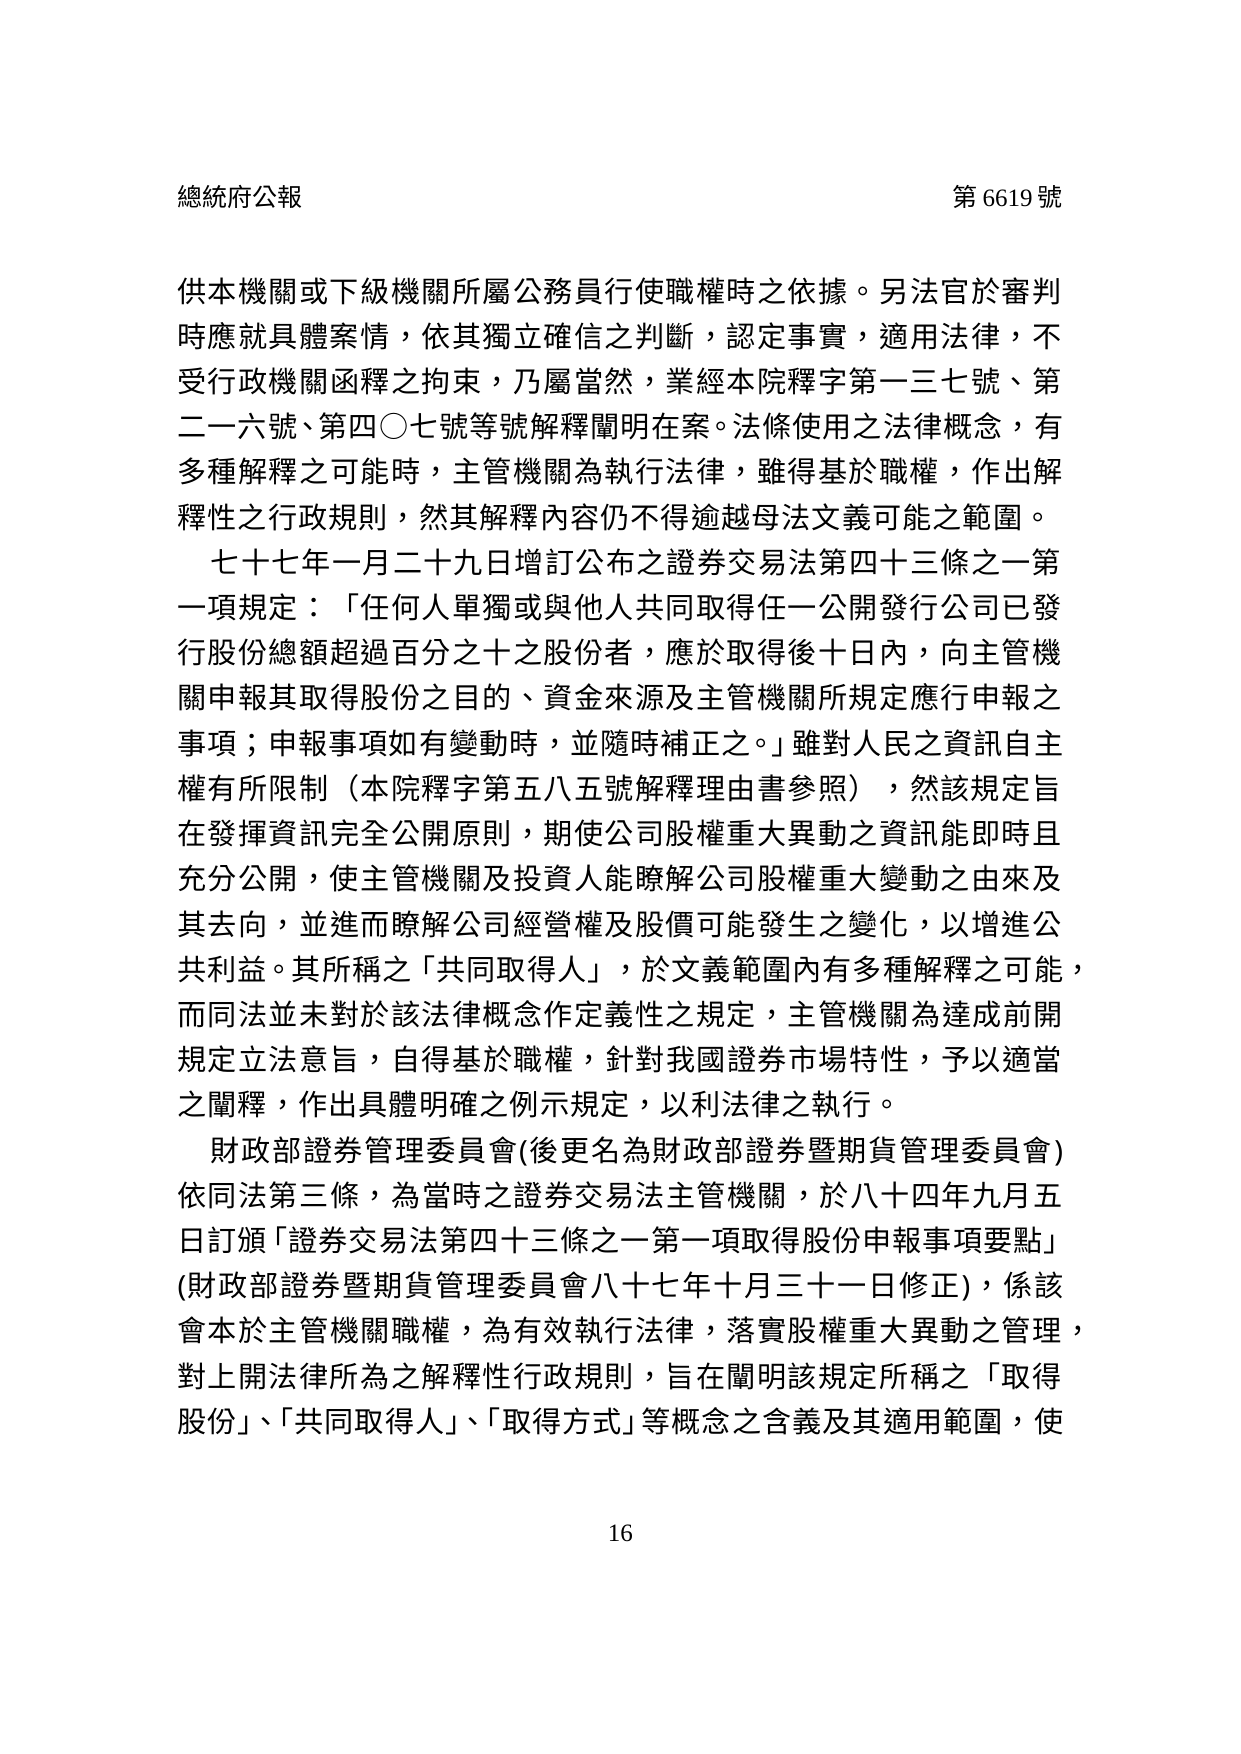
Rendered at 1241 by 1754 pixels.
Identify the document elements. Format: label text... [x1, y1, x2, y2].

text 七十七年一月二十九日增訂公布之證券交易法第四十三條之一第一項規定：「任何人單獨或與他人共同取得任一公開發行公司已發行股份總額超過百分之十之股份者，應於取得後十日內，向主管機關申報其取得股份之目的、資金來源及主管機關所規定應行申報之事項；申報事項如有變動時，並隨時補正之。」雖對人民之資訊自主權有所限制（本院釋字第五八五號解釋理由書參照），然該規定旨在發揮資訊完全公開原則，期使公司股權重大異動之資訊能即時且充分公開，使主管機關及投資人能瞭解公司股權重大變動之由來及其去向，並進而瞭解公司經營權及股價可能發生之變化，以增進公共利益。其所稱之「共同取得人」，於文義範圍內有多種解釋之可能，而同法並未對於該法律概念作定義性之規定，主管機關為達成前開規定立法意旨，自得基於職權，針對我國證券市場特性，予以適當之闡釋，作出具體明確之例示規定，以利法律之執行。 [177, 537, 1063, 1125]
text 財政部證券管理委員會(後更名為財政部證券暨期貨管理委員會)依同法第三條，為當時之證券交易法主管機關，於八十四年九月五日訂頒「證券交易法第四十三條之一第一項取得股份申報事項要點」(財政部證券暨期貨管理委員會八十七年十月三十一日修正)，係該會本於主管機關職權，為有效執行法律，落實股權重大異動之管理，對上開法律所為之解釋性行政規則，旨在闡明該規定所稱之「取得股份」、「共同取得人」、「取得方式」等概念之含義及其適用範圍，使證券取得人知悉在何種情形應履行申報義務，為執行證券交易法上開規定所必要。 [177, 1125, 1063, 1441]
text 供本機關或下級機關所屬公務員行使職權時之依據。另法官於審判時應就具體案情，依其獨立確信之判斷，認定事實，適用法律，不受行政機關函釋之拘束，乃屬當然，業經本院釋字第一三七號、第二一六號、第四○七號等號解釋闡明在案。法條使用之法律概念，有多種解釋之可能時，主管機關為執行法律，雖得基於職權，作出解釋性之行政規則，然其解釋內容仍不得逾越母法文義可能之範圍。 [177, 266, 1063, 537]
